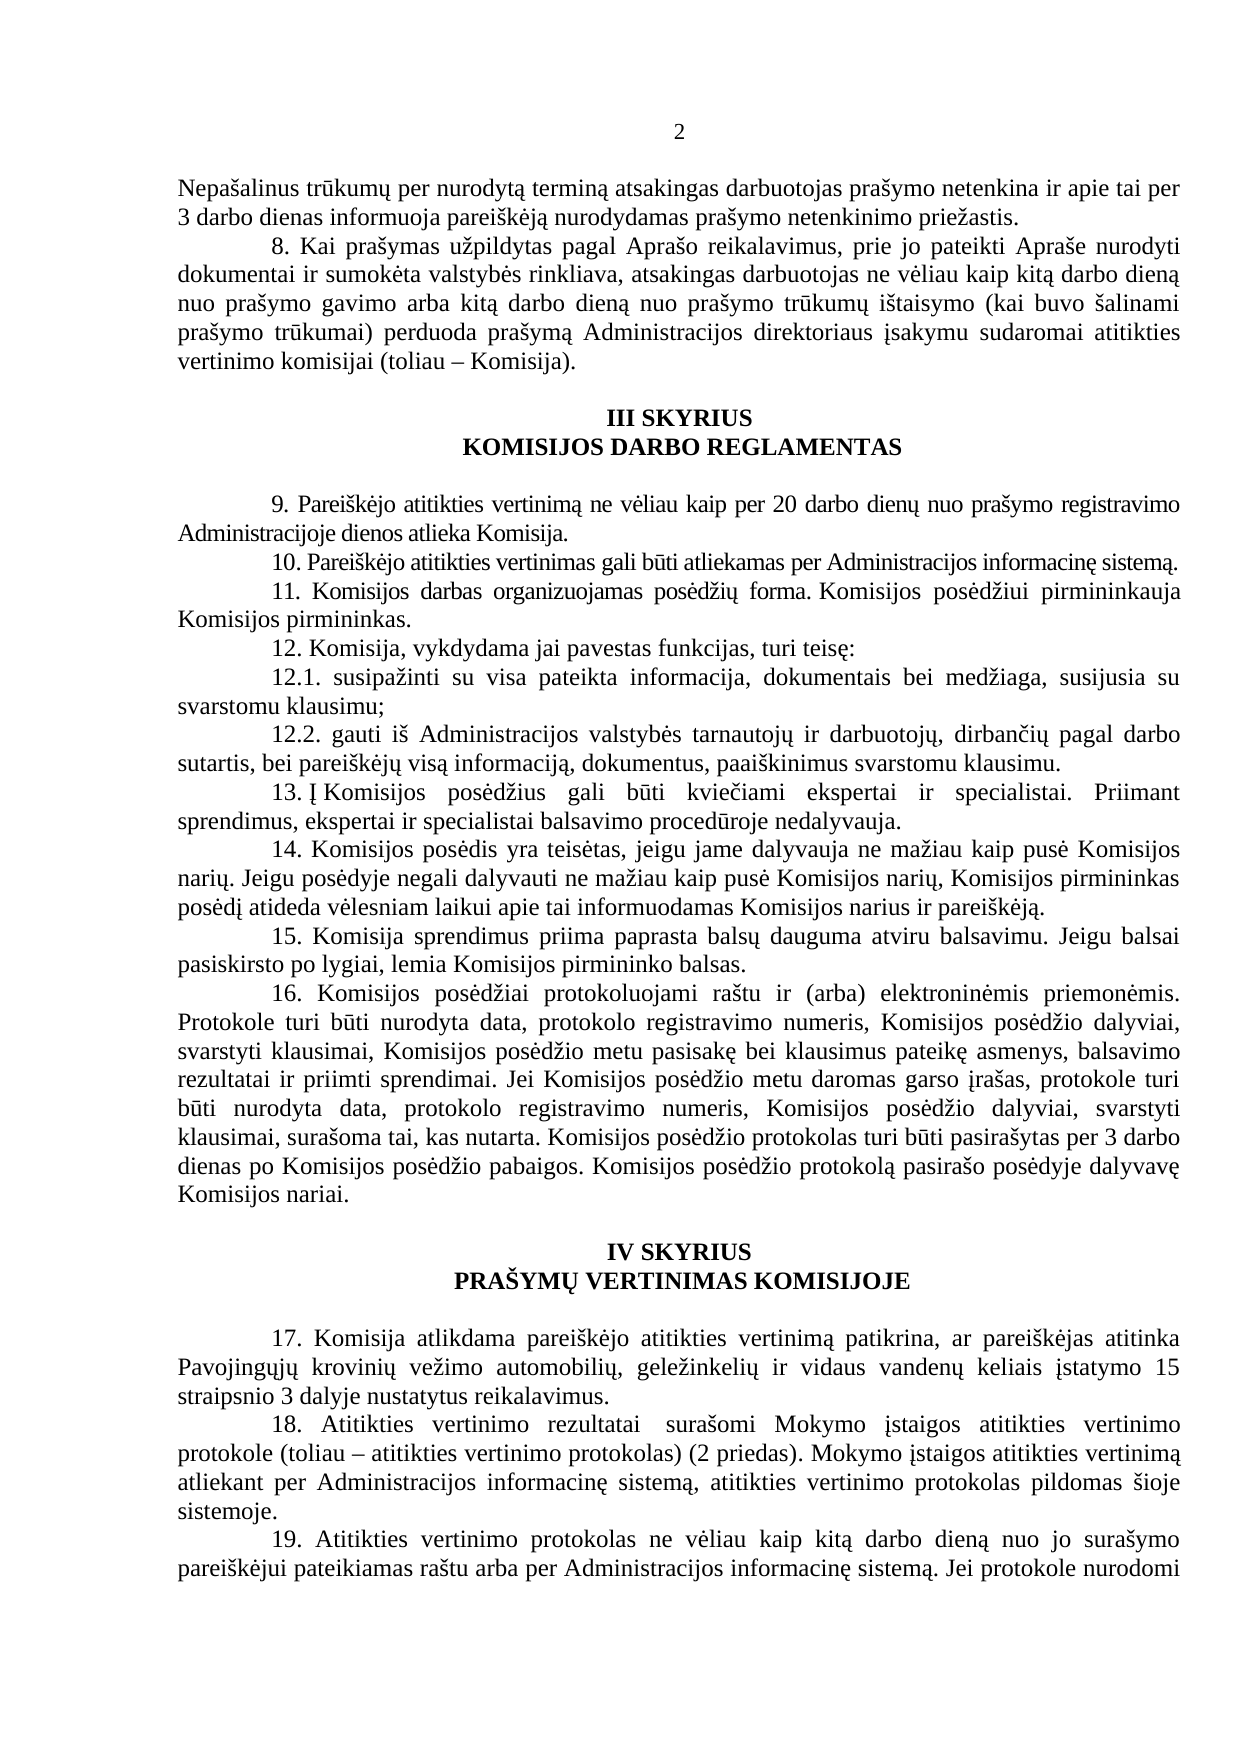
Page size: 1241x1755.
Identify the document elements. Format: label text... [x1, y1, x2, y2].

text 18. Atitikties vertinimo rezultatai surašomi Mokymo įstaigos atitikties vertinimo protokole (toliau – atitikties vertinimo protokolas) (2 priedas). Mokymo įstaigos atitikties vertinimą atliekant per Administracijos informacinę sistemą, atitikties vertinimo protokolas pildomas šioje sistemoje. [177, 1409, 1181, 1524]
text 9. Pareiškėjo atitikties vertinimą ne vėliau kaip per 20 darbo dienų nuo prašymo registravimo Administracijoje dienos atlieka Komisija. [177, 489, 1181, 547]
text III skyrius [177, 403, 1181, 432]
text 12.1. susipažinti su visa pateikta informacija, dokumentais bei medžiaga, susijusia su svarstomu klausimu; [177, 662, 1181, 719]
text 15. Komisija sprendimus priima paprasta balsų dauguma atviru balsavimu. Jeigu balsai pasiskirsto po lygiai, lemia Komisijos pirmininko balsas. [177, 921, 1181, 978]
text PRAŠYMŲ VERTINIMAS KOMISIJOJE [177, 1266, 1181, 1294]
text 12.2. gauti iš Administracijos valstybės tarnautojų ir darbuotojų, dirbančių pagal darbo sutartis, bei pareiškėjų visą informaciją, dokumentus, paaiškinimus svarstomu klausimu. [177, 719, 1181, 777]
text 11. Komisijos darbas organizuojamas posėdžių forma. Komisijos posėdžiui pirmininkauja Komisijos pirmininkas. [177, 576, 1181, 633]
text 17. Komisija atlikdama pareiškėjo atitikties vertinimą patikrina, ar pareiškėjas atitinka Pavojingųjų krovinių vežimo automobilių, geležinkelių ir vidaus vandenų keliais įstatymo 15 straipsnio 3 dalyje nustatytus reikalavimus. [177, 1323, 1181, 1409]
text 14. Komisijos posėdis yra teisėtas, jeigu jame dalyvauja ne mažiau kaip pusė Komisijos narių. Jeigu posėdyje negali dalyvauti ne mažiau kaip pusė Komisijos narių, Komisijos pirmininkas posėdį atideda vėlesniam laikui apie tai informuodamas Komisijos narius ir pareiškėją. [177, 834, 1181, 921]
text 16. Komisijos posėdžiai protokoluojami raštu ir (arba) elektroninėmis priemonėmis. Protokole turi būti nurodyta data, protokolo registravimo numeris, Komisijos posėdžio dalyviai, svarstyti klausimai, Komisijos posėdžio metu pasisakę bei klausimus pateikę asmenys, balsavimo rezultatai ir priimti sprendimai. Jei Komisijos posėdžio metu daromas garso įrašas, protokole turi būti nurodyta data, protokolo registravimo numeris, Komisijos posėdžio dalyviai, svarstyti klausimai, surašoma tai, kas nutarta. Komisijos posėdžio protokolas turi būti pasirašytas per 3 darbo dienas po Komisijos posėdžio pabaigos. Komisijos posėdžio protokolą pasirašo posėdyje dalyvavę Komisijos nariai. [177, 978, 1181, 1208]
text Nepašalinus trūkumų per nurodytą terminą atsakingas darbuotojas prašymo netenkina ir apie tai per 3 darbo dienas informuoja pareiškėją nurodydamas prašymo netenkinimo priežastis. [177, 173, 1181, 231]
text 12. Komisija, vykdydama jai pavestas funkcijas, turi teisę: [177, 633, 1181, 662]
text IV skyrius [177, 1237, 1181, 1266]
text 13. Į Komisijos posėdžius gali būti kviečiami ekspertai ir specialistai. Priimant sprendimus, ekspertai ir specialistai balsavimo procedūroje nedalyvauja. [177, 777, 1181, 834]
text 10. Pareiškėjo atitikties vertinimas gali būti atliekamas per Administracijos informacinę sistemą. [177, 547, 1181, 576]
text 8. Kai prašymas užpildytas pagal Aprašo reikalavimus, prie jo pateikti Apraše nurodyti dokumentai ir sumokėta valstybės rinkliava, atsakingas darbuotojas ne vėliau kaip kitą darbo dieną nuo prašymo gavimo arba kitą darbo dieną nuo prašymo trūkumų ištaisymo (kai buvo šalinami prašymo trūkumai) perduoda prašymą Administracijos direktoriaus įsakymu sudaromai atitikties vertinimo komisijai (toliau – Komisija). [177, 231, 1181, 374]
text 19. Atitikties vertinimo protokolas ne vėliau kaip kitą darbo dieną nuo jo surašymo pareiškėjui pateikiamas raštu arba per Administracijos informacinę sistemą. Jei protokole nurodomi [177, 1524, 1181, 1582]
text KOMISIJOS DARBO REGLAMENTAS [177, 432, 1181, 461]
